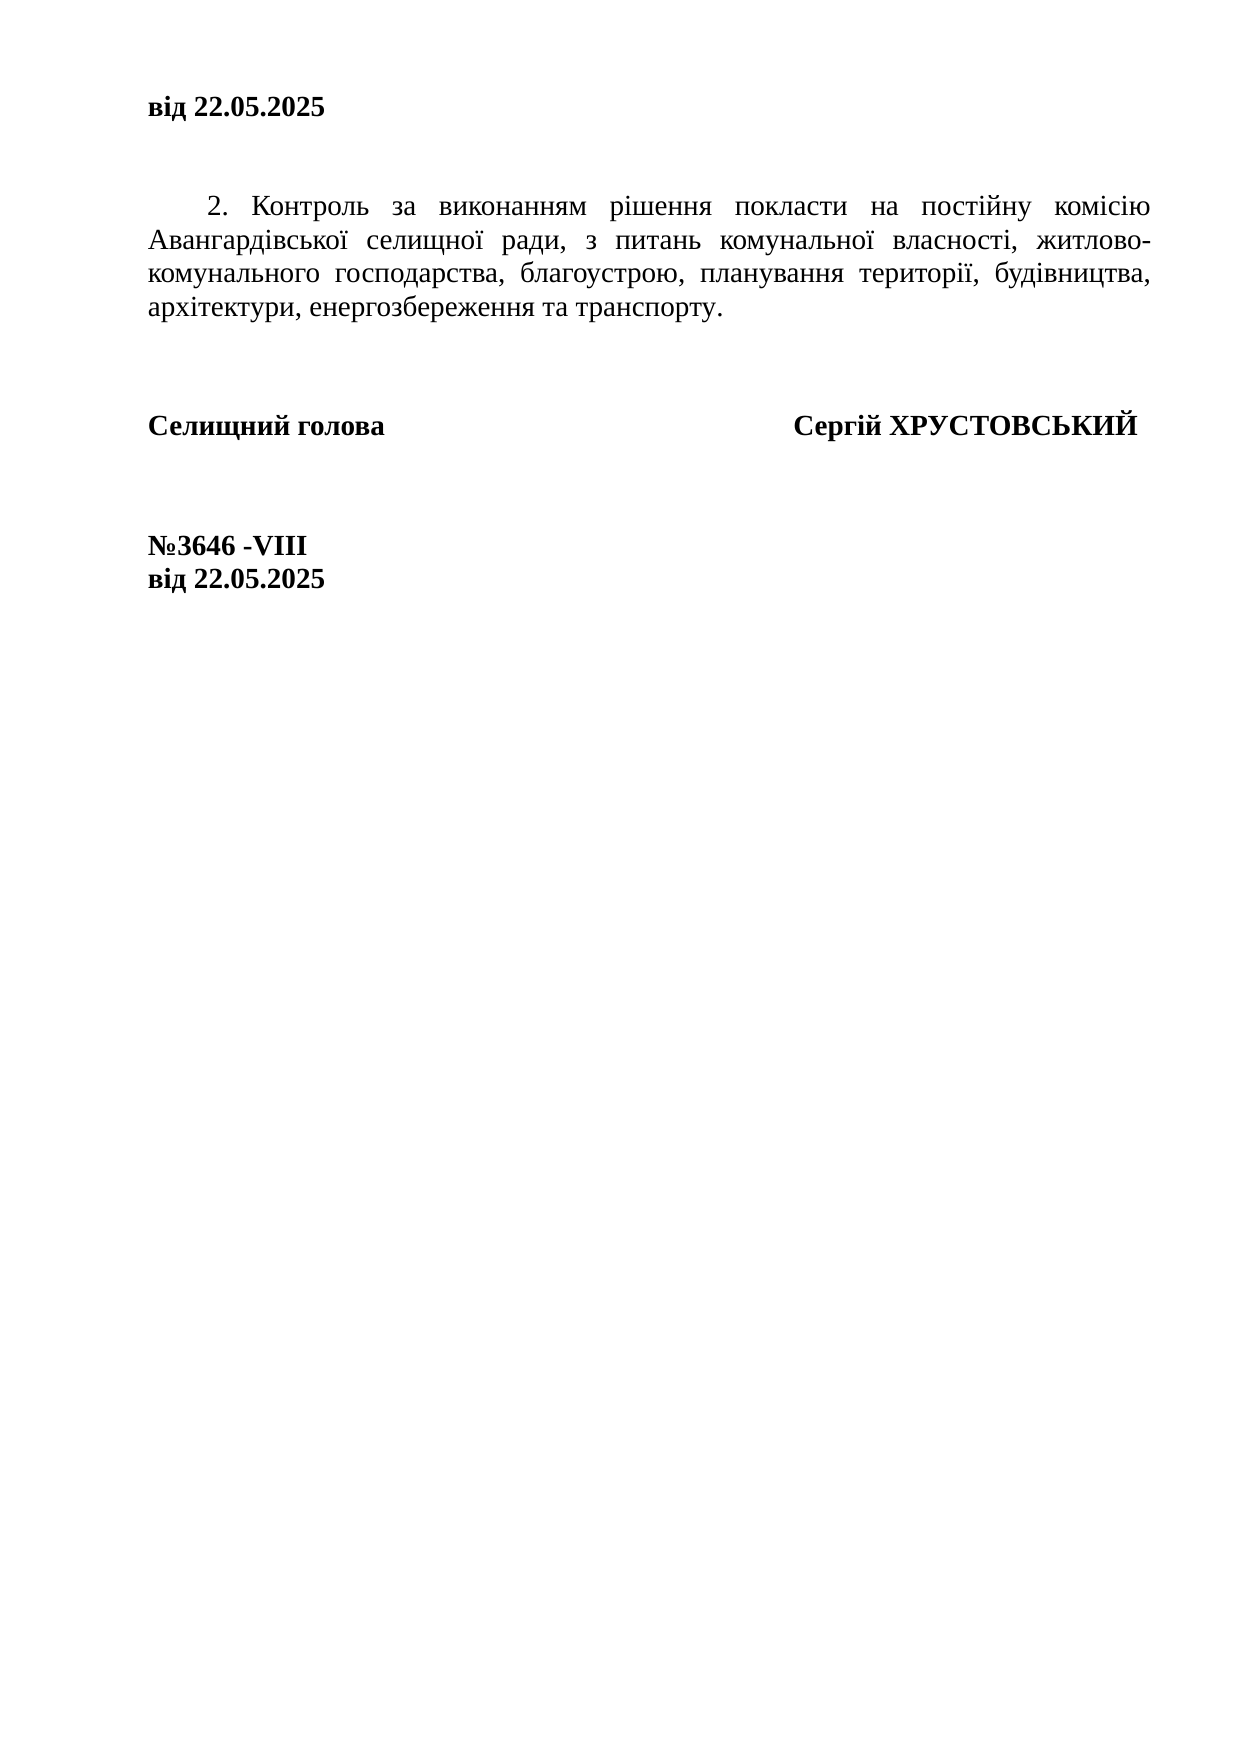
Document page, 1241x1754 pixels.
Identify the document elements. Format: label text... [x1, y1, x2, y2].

text від 22.05.2025 [148, 561, 1152, 595]
text від 22.05.2025 [148, 89, 1152, 122]
text 2. Контроль за виконанням рішення покласти на постійну комісію Авангардівської селищної ради, з питань комунальної власності, житлово-комунального господарства, благоустрою, планування території, будівництва, архітектури, енергозбереження та транспорту. [148, 188, 1152, 323]
text №3646 -VIII [148, 528, 1152, 561]
text Селищний голова Сергій ХРУСТОВСЬКИЙ [148, 408, 1152, 441]
